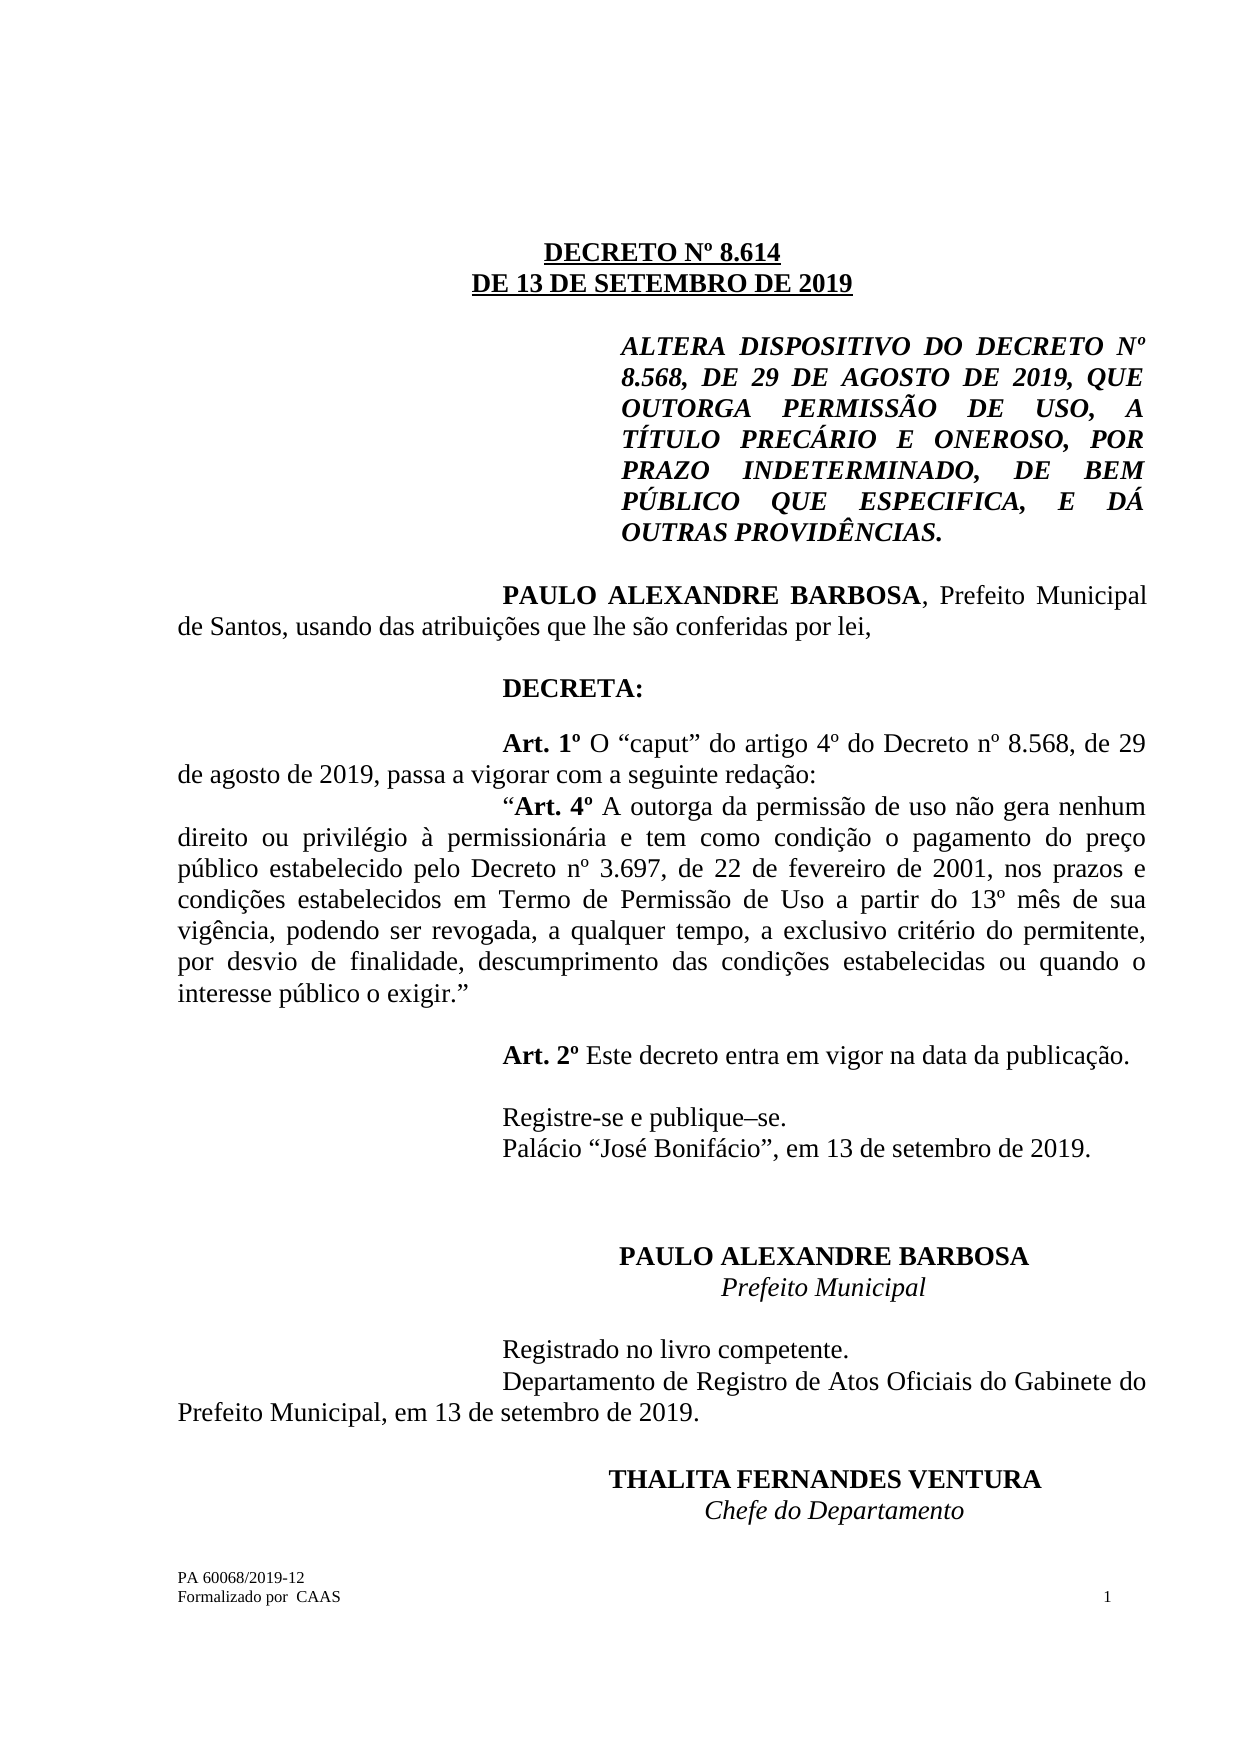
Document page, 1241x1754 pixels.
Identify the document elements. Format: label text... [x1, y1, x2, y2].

text “Art. 4º A outorga da permissão de uso não gera nenhum direito ou privilégio à permissionária e tem como condição o pagamento do preço público estabelecido pelo Decreto nº 3.697, de 22 de fevereiro de 2001, nos prazos e condições estabelecidos em Termo de Permissão de Uso a partir do 13º mês de sua vigência, podendo ser revogada, a qualquer tempo, a exclusivo critério do permitente, por desvio de finalidade, descumprimento das condições estabelecidas ou quando o interesse público o exigir.” [177, 790, 1147, 1008]
text DE 13 DE SETEMBRO DE 2019 [177, 267, 1147, 298]
text PAULO ALEXANDRE BARBOSA [176, 1240, 1147, 1271]
text THALITA FERNANDES VENTURA [177, 1463, 1147, 1494]
text Chefe do Departamento [177, 1494, 1147, 1525]
text DECRETO Nº 8.614 [177, 236, 1147, 267]
text Registrado no livro competente. [177, 1334, 1147, 1365]
text DECRETA: [177, 672, 1147, 703]
text ALTERA DISPOSITIVO DO DECRETO Nº 8.568, DE 29 DE AGOSTO DE 2019, QUE OUTORGA PERMISSÃO DE USO, A TÍTULO PRECÁRIO E ONEROSO, POR PRAZO INDETERMINADO, DE BEM PÚBLICO QUE ESPECIFICA, E DÁ OUTRAS PROVIDÊNCIAS. [621, 330, 1147, 548]
text Art. 1º O “caput” do artigo 4º do Decreto nº 8.568, de 29 de agosto de 2019, passa a vigorar com a seguinte redação: [177, 727, 1147, 790]
text PAULO ALEXANDRE BARBOSA, Prefeito Municipal de Santos, usando das atribuições que lhe são conferidas por lei, [177, 579, 1147, 641]
text Departamento de Registro de Atos Oficiais do Gabinete do Prefeito Municipal, em 13 de setembro de 2019. [177, 1365, 1147, 1427]
text Palácio “José Bonifácio”, em 13 de setembro de 2019. [177, 1132, 1147, 1163]
text Registre-se e publique–se. [177, 1101, 1147, 1132]
text Prefeito Municipal [177, 1271, 1147, 1302]
text Art. 2º Este decreto entra em vigor na data da publicação. [177, 1039, 1147, 1070]
